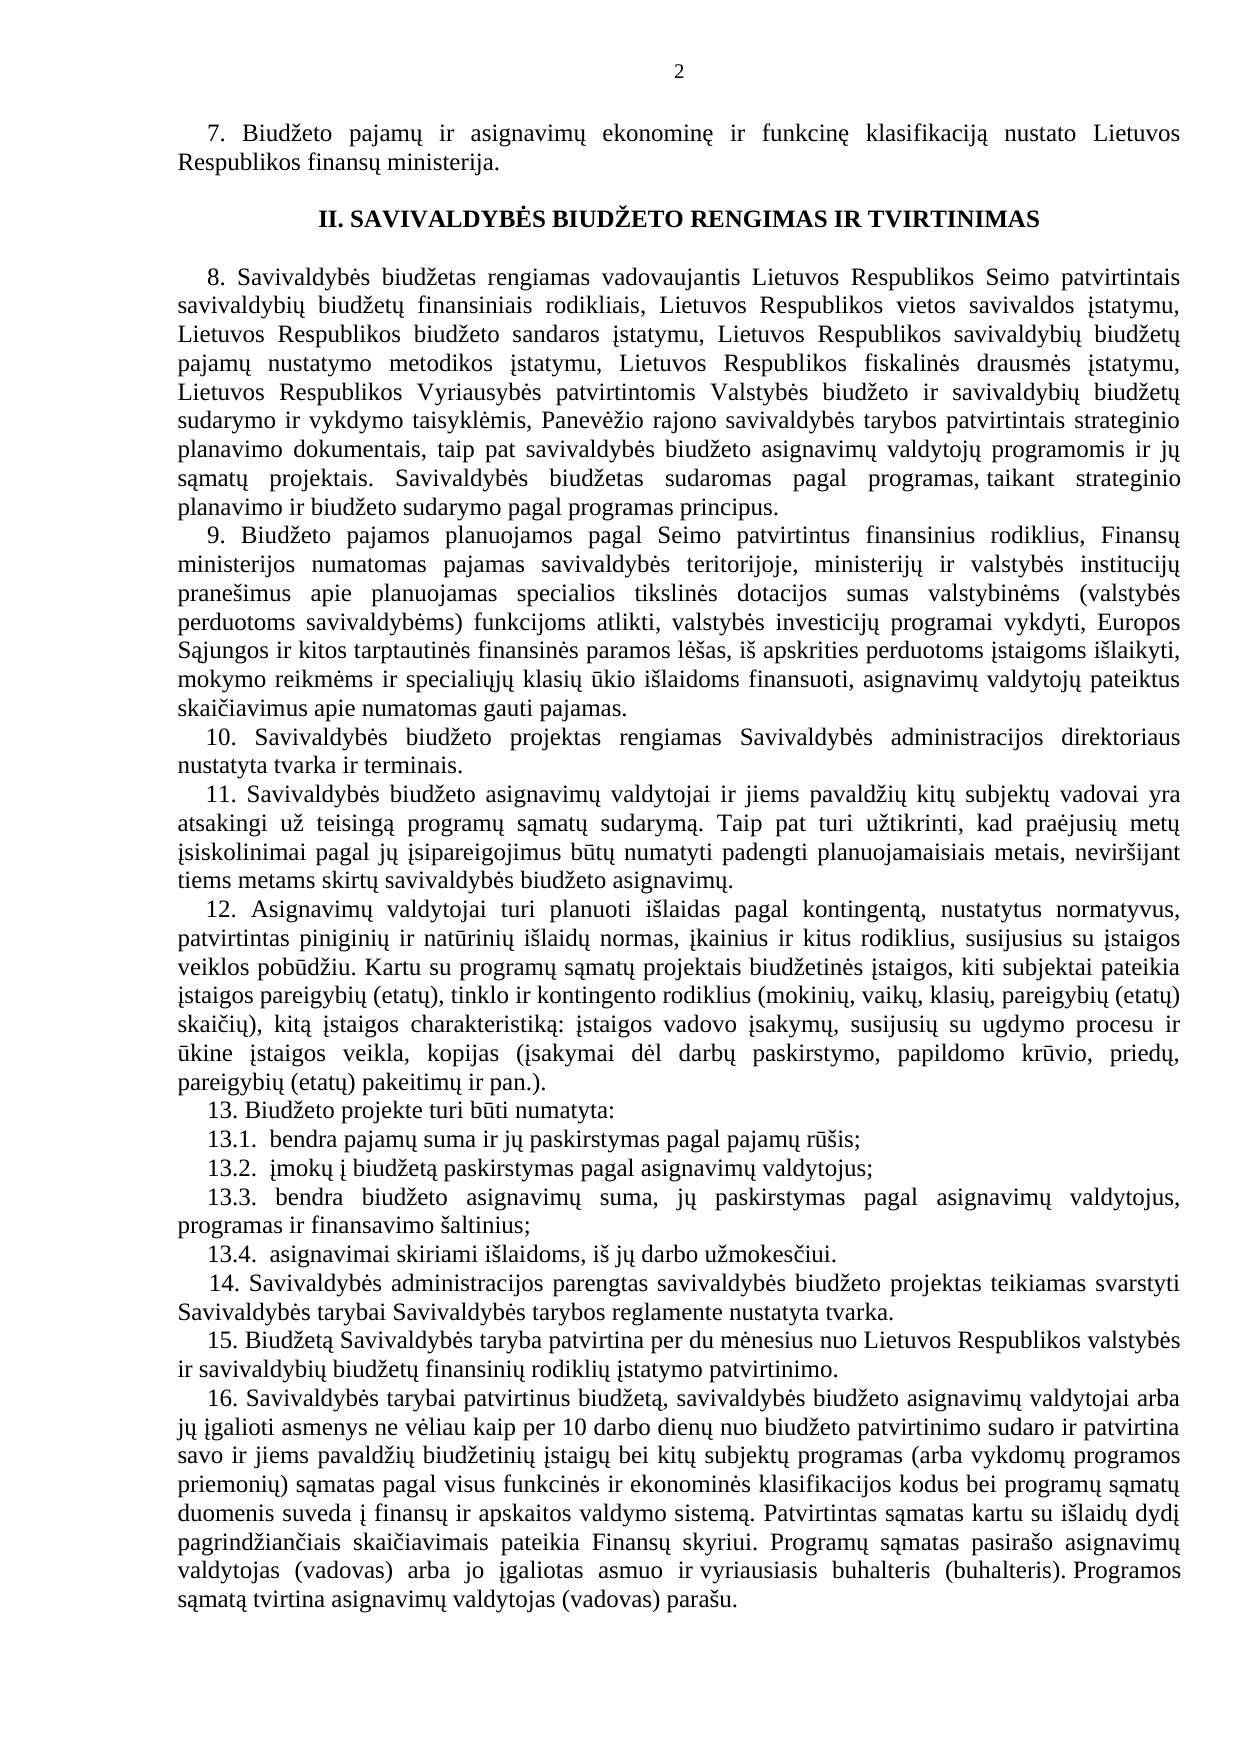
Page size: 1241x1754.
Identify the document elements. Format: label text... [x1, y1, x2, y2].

text 12. Asignavimų valdytojai turi planuoti išlaidas pagal kontingentą, nustatytus normatyvus, patvirtintas piniginių ir natūrinių išlaidų normas, įkainius ir kitus rodiklius, susijusius su įstaigos veiklos pobūdžiu. Kartu su programų sąmatų projektais biudžetinės įstaigos, kiti subjektai pateikia įstaigos pareigybių (etatų), tinklo ir kontingento rodiklius (mokinių, vaikų, klasių, pareigybių (etatų) skaičių), kitą įstaigos charakteristiką: įstaigos vadovo įsakymų, susijusių su ugdymo procesu ir ūkine įstaigos veikla, kopijas (įsakymai dėl darbų paskirstymo, papildomo krūvio, priedų, pareigybių (etatų) pakeitimų ir pan.). [177, 894, 1181, 1096]
text 8. Savivaldybės biudžetas rengiamas vadovaujantis Lietuvos Respublikos Seimo patvirtintais savivaldybių biudžetų finansiniais rodikliais, Lietuvos Respublikos vietos savivaldos įstatymu, Lietuvos Respublikos biudžeto sandaros įstatymu, Lietuvos Respublikos savivaldybių biudžetų pajamų nustatymo metodikos įstatymu, Lietuvos Respublikos fiskalinės drausmės įstatymu, Lietuvos Respublikos Vyriausybės patvirtintomis Valstybės biudžeto ir savivaldybių biudžetų sudarymo ir vykdymo taisyklėmis, Panevėžio rajono savivaldybės tarybos patvirtintais strateginio planavimo dokumentais, taip pat savivaldybės biudžeto asignavimų valdytojų programomis ir jų sąmatų projektais. Savivaldybės biudžetas sudaromas pagal programas, taikant strateginio planavimo ir biudžeto sudarymo pagal programas principus. [177, 262, 1181, 521]
text 13. Biudžeto projekte turi būti numatyta: [177, 1096, 1181, 1124]
text 13.3. bendra biudžeto asignavimų suma, jų paskirstymas pagal asignavimų valdytojus, programas ir finansavimo šaltinius; [177, 1182, 1181, 1239]
text 14. Savivaldybės administracijos parengtas savivaldybės biudžeto projektas teikiamas svarstyti Savivaldybės tarybai Savivaldybės tarybos reglamente nustatyta tvarka. [177, 1268, 1181, 1326]
text 11. Savivaldybės biudžeto asignavimų valdytojai ir jiems pavaldžių kitų subjektų vadovai yra atsakingi už teisingą programų sąmatų sudarymą. Taip pat turi užtikrinti, kad praėjusių metų įsiskolinimai pagal jų įsipareigojimus būtų numatyti padengti planuojamaisiais metais, neviršijant tiems metams skirtų savivaldybės biudžeto asignavimų. [177, 779, 1181, 894]
text 7. Biudžeto pajamų ir asignavimų ekonominę ir funkcinę klasifikaciją nustato Lietuvos Respublikos finansų ministerija. [177, 118, 1181, 176]
text 13.4. asignavimai skiriami išlaidoms, iš jų darbo užmokesčiui. [177, 1239, 1181, 1268]
text 13.2. įmokų į biudžetą paskirstymas pagal asignavimų valdytojus; [177, 1153, 1181, 1182]
text 10. Savivaldybės biudžeto projektas rengiamas Savivaldybės administracijos direktoriaus nustatyta tvarka ir terminais. [177, 722, 1181, 779]
text 15. Biudžetą Savivaldybės taryba patvirtina per du mėnesius nuo Lietuvos Respublikos valstybės ir savivaldybių biudžetų finansinių rodiklių įstatymo patvirtinimo. [177, 1326, 1181, 1383]
text 13.1. bendra pajamų suma ir jų paskirstymas pagal pajamų rūšis; [177, 1124, 1181, 1153]
text II. SAVIVALDYBĖS BIUDŽETO RENGIMAS IR TVIRTINIMAS [177, 204, 1181, 233]
text 9. Biudžeto pajamos planuojamos pagal Seimo patvirtintus finansinius rodiklius, Finansų ministerijos numatomas pajamas savivaldybės teritorijoje, ministerijų ir valstybės institucijų pranešimus apie planuojamas specialios tikslinės dotacijos sumas valstybinėms (valstybės perduotoms savivaldybėms) funkcijoms atlikti, valstybės investicijų programai vykdyti, Europos Sąjungos ir kitos tarptautinės finansinės paramos lėšas, iš apskrities perduotoms įstaigoms išlaikyti, mokymo reikmėms ir specialiųjų klasių ūkio išlaidoms finansuoti, asignavimų valdytojų pateiktus skaičiavimus apie numatomas gauti pajamas. [177, 521, 1181, 722]
text 16. Savivaldybės tarybai patvirtinus biudžetą, savivaldybės biudžeto asignavimų valdytojai arba jų įgalioti asmenys ne vėliau kaip per 10 darbo dienų nuo biudžeto patvirtinimo sudaro ir patvirtina savo ir jiems pavaldžių biudžetinių įstaigų bei kitų subjektų programas (arba vykdomų programos priemonių) sąmatas pagal visus funkcinės ir ekonominės klasifikacijos kodus bei programų sąmatų duomenis suveda į finansų ir apskaitos valdymo sistemą. Patvirtintas sąmatas kartu su išlaidų dydį pagrindžiančiais skaičiavimais pateikia Finansų skyriui. Programų sąmatas pasirašo asignavimų valdytojas (vadovas) arba jo įgaliotas asmuo ir vyriausiasis buhalteris (buhalteris). Programos sąmatą tvirtina asignavimų valdytojas (vadovas) parašu. [177, 1383, 1181, 1613]
